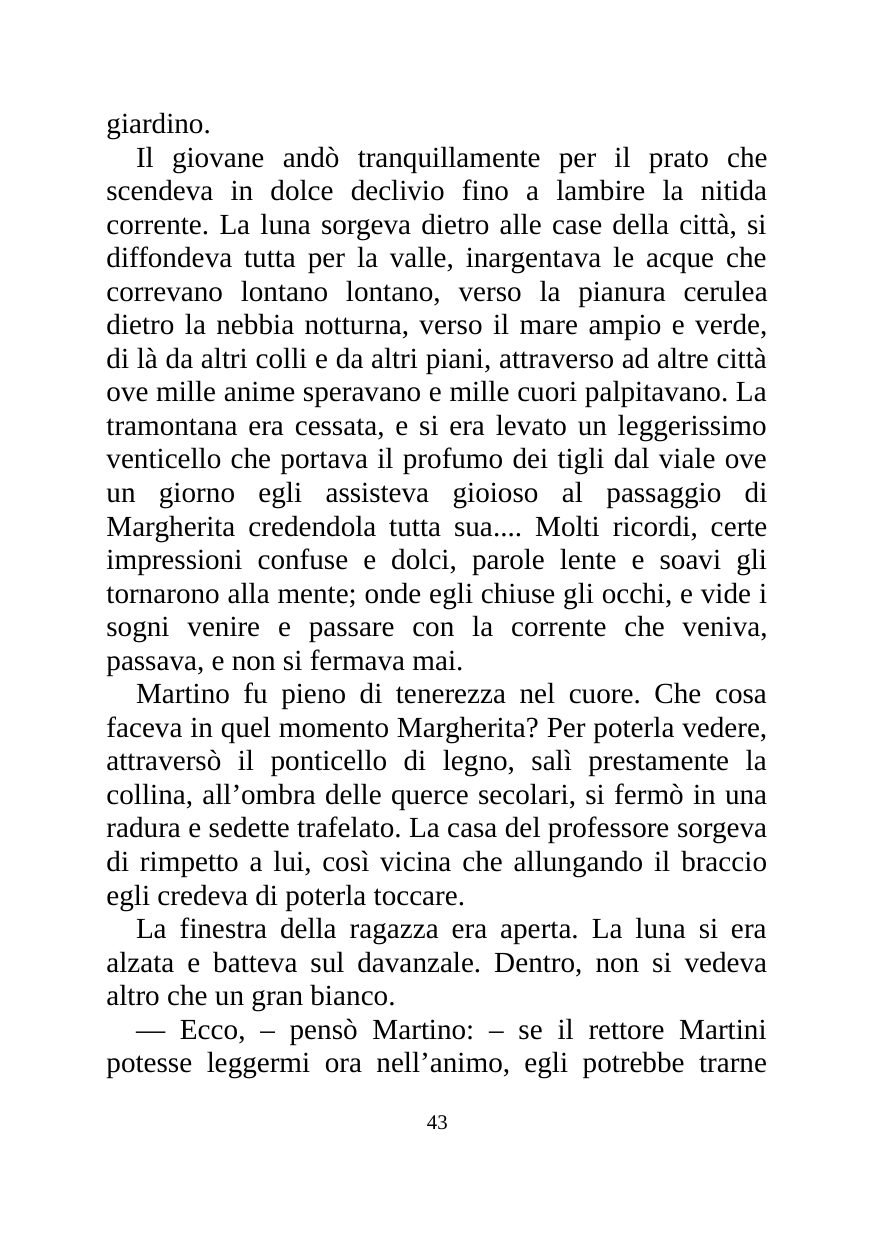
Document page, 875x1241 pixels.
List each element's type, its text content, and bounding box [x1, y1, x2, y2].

text giardino. [106, 106, 768, 140]
text — Ecco, – pensò Martino: – se il rettore Martini potesse leggermi ora nell’animo, egli potrebbe trarne [106, 1012, 768, 1079]
text Martino fu pieno di tenerezza nel cuore. Che cosa faceva in quel momento Margherita? Per poterla vedere, attraversò il ponticello di legno, salì prestamente la collina, all’ombra delle querce secolari, si fermò in una radura e sedette trafelato. La casa del professore sorgeva di rimpetto a lui, così vicina che allungando il braccio egli credeva di poterla toccare. [106, 676, 768, 911]
text La finestra della ragazza era aperta. La luna si era alzata e batteva sul davanzale. Dentro, non si vedeva altro che un gran bianco. [106, 911, 768, 1012]
text Il giovane andò tranquillamente per il prato che scendeva in dolce declivio fino a lambire la nitida corrente. La luna sorgeva dietro alle case della città, si diffondeva tutta per la valle, inargentava le acque che correvano lontano lontano, verso la pianura cerulea dietro la nebbia notturna, verso il mare ampio e verde, di là da altri colli e da altri piani, attraverso ad altre città ove mille anime speravano e mille cuori palpitavano. La tramontana era cessata, e si era levato un leggerissimo venticello che portava il profumo dei tigli dal viale ove un giorno egli assisteva gioioso al passaggio di Margherita credendola tutta sua.... Molti ricordi, certe impressioni confuse e dolci, parole lente e soavi gli tornarono alla mente; onde egli chiuse gli occhi, e vide i sogni venire e passare con la corrente che veniva, passava, e non si fermava mai. [106, 140, 768, 676]
